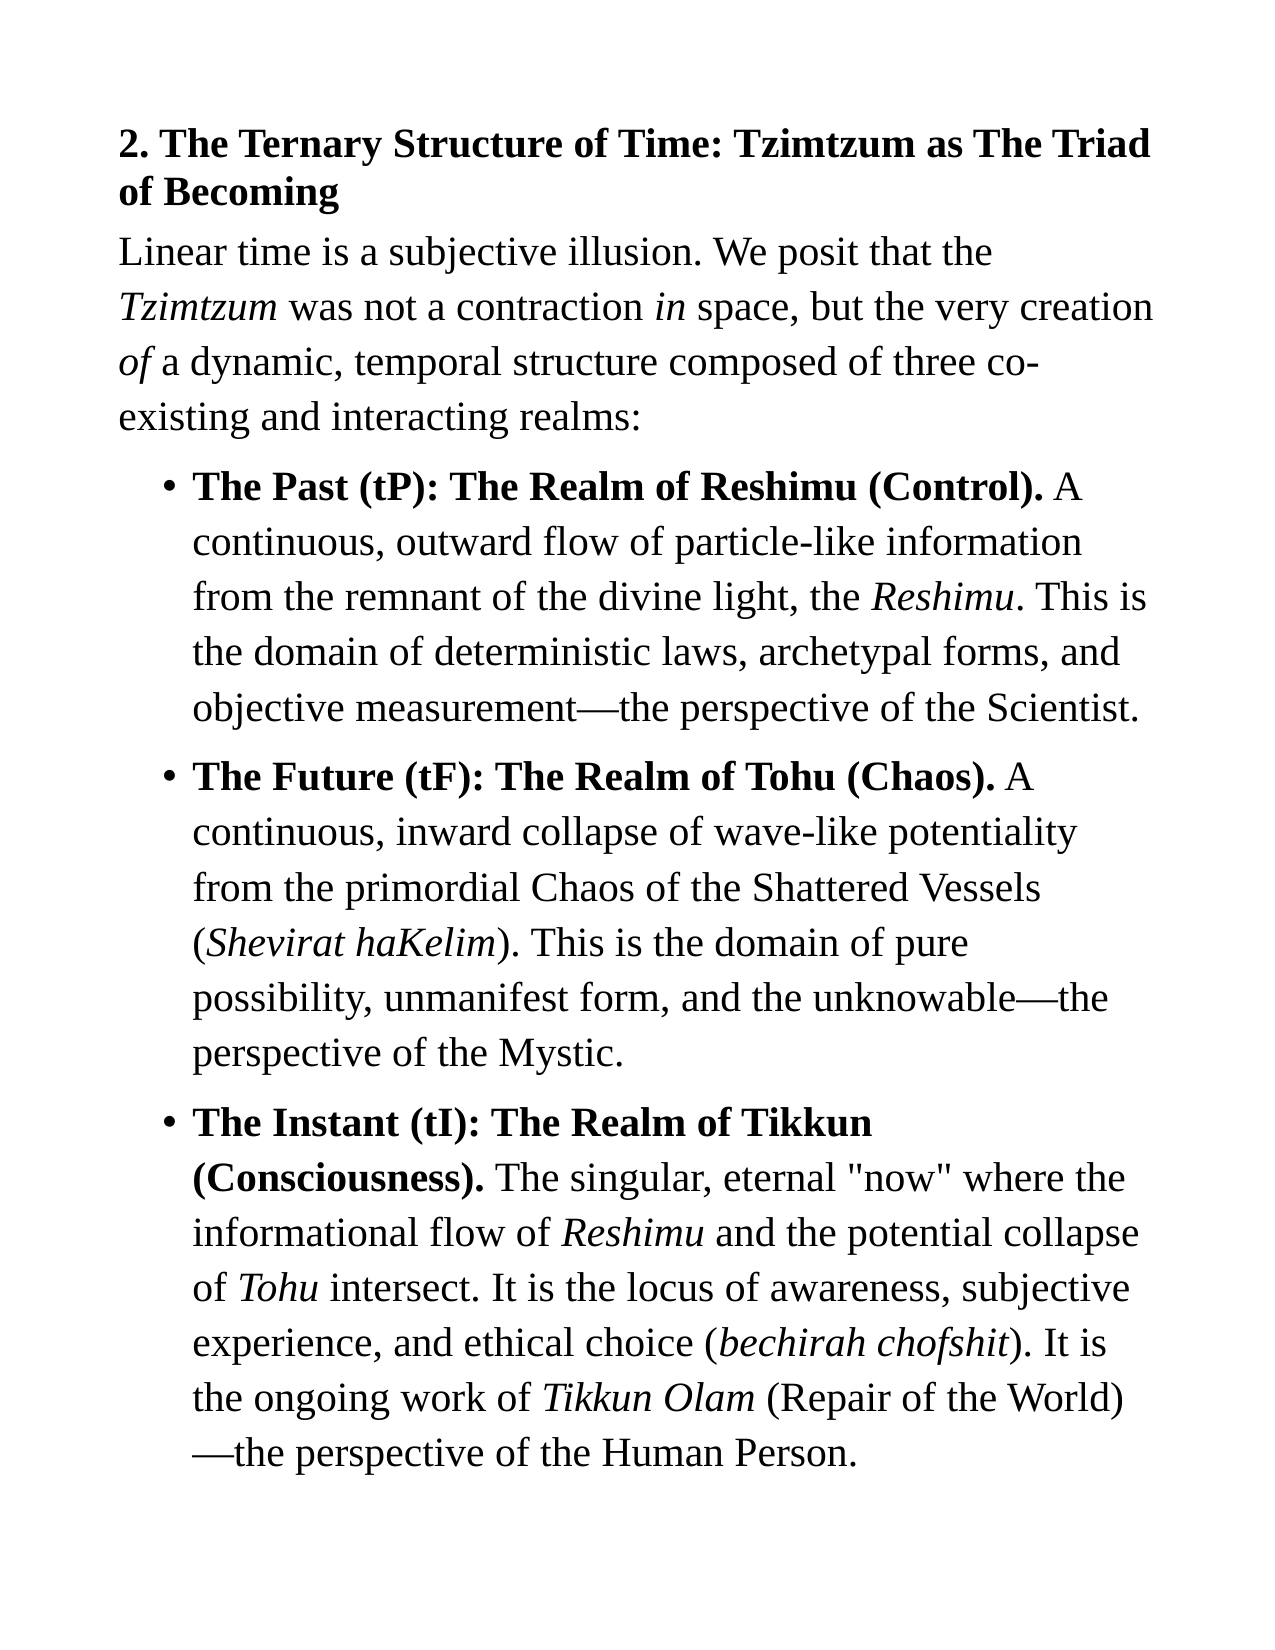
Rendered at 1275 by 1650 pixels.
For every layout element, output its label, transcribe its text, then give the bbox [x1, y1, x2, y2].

list The Instant (tI): The Realm of Tikkun (Consciousness). The singular, eternal "now" where the informational flow of Reshimu and the potential collapse of Tohu intersect. It is the locus of awareness, subjective experience, and ethical choice (bechirah chofshit). It is the ongoing work of Tikkun Olam (Repair of the World)—the perspective of the Human Person. [162, 1097, 1157, 1476]
list The Past (tP): The Realm of Reshimu (Control). A continuous, outward flow of particle-like information from the remnant of the divine light, the Reshimu. This is the domain of deterministic laws, archetypal forms, and objective measurement—the perspective of the Scientist. [162, 461, 1157, 730]
text Linear time is a subjective illusion. We posit that the Tzimtzum was not a contraction in space, but the very creation of a dynamic, temporal structure composed of three co-existing and interacting realms: [118, 226, 1157, 440]
subtitle 2. The Ternary Structure of Time: Tzimtzum as The Triad of Becoming [118, 118, 1157, 214]
list The Future (tF): The Realm of Tohu (Chaos). A continuous, inward collapse of wave-like potentiality from the primordial Chaos of the Shattered Vessels (Shevirat haKelim). This is the domain of pure possibility, unmanifest form, and the unknowable—the perspective of the Mystic. [162, 752, 1157, 1075]
